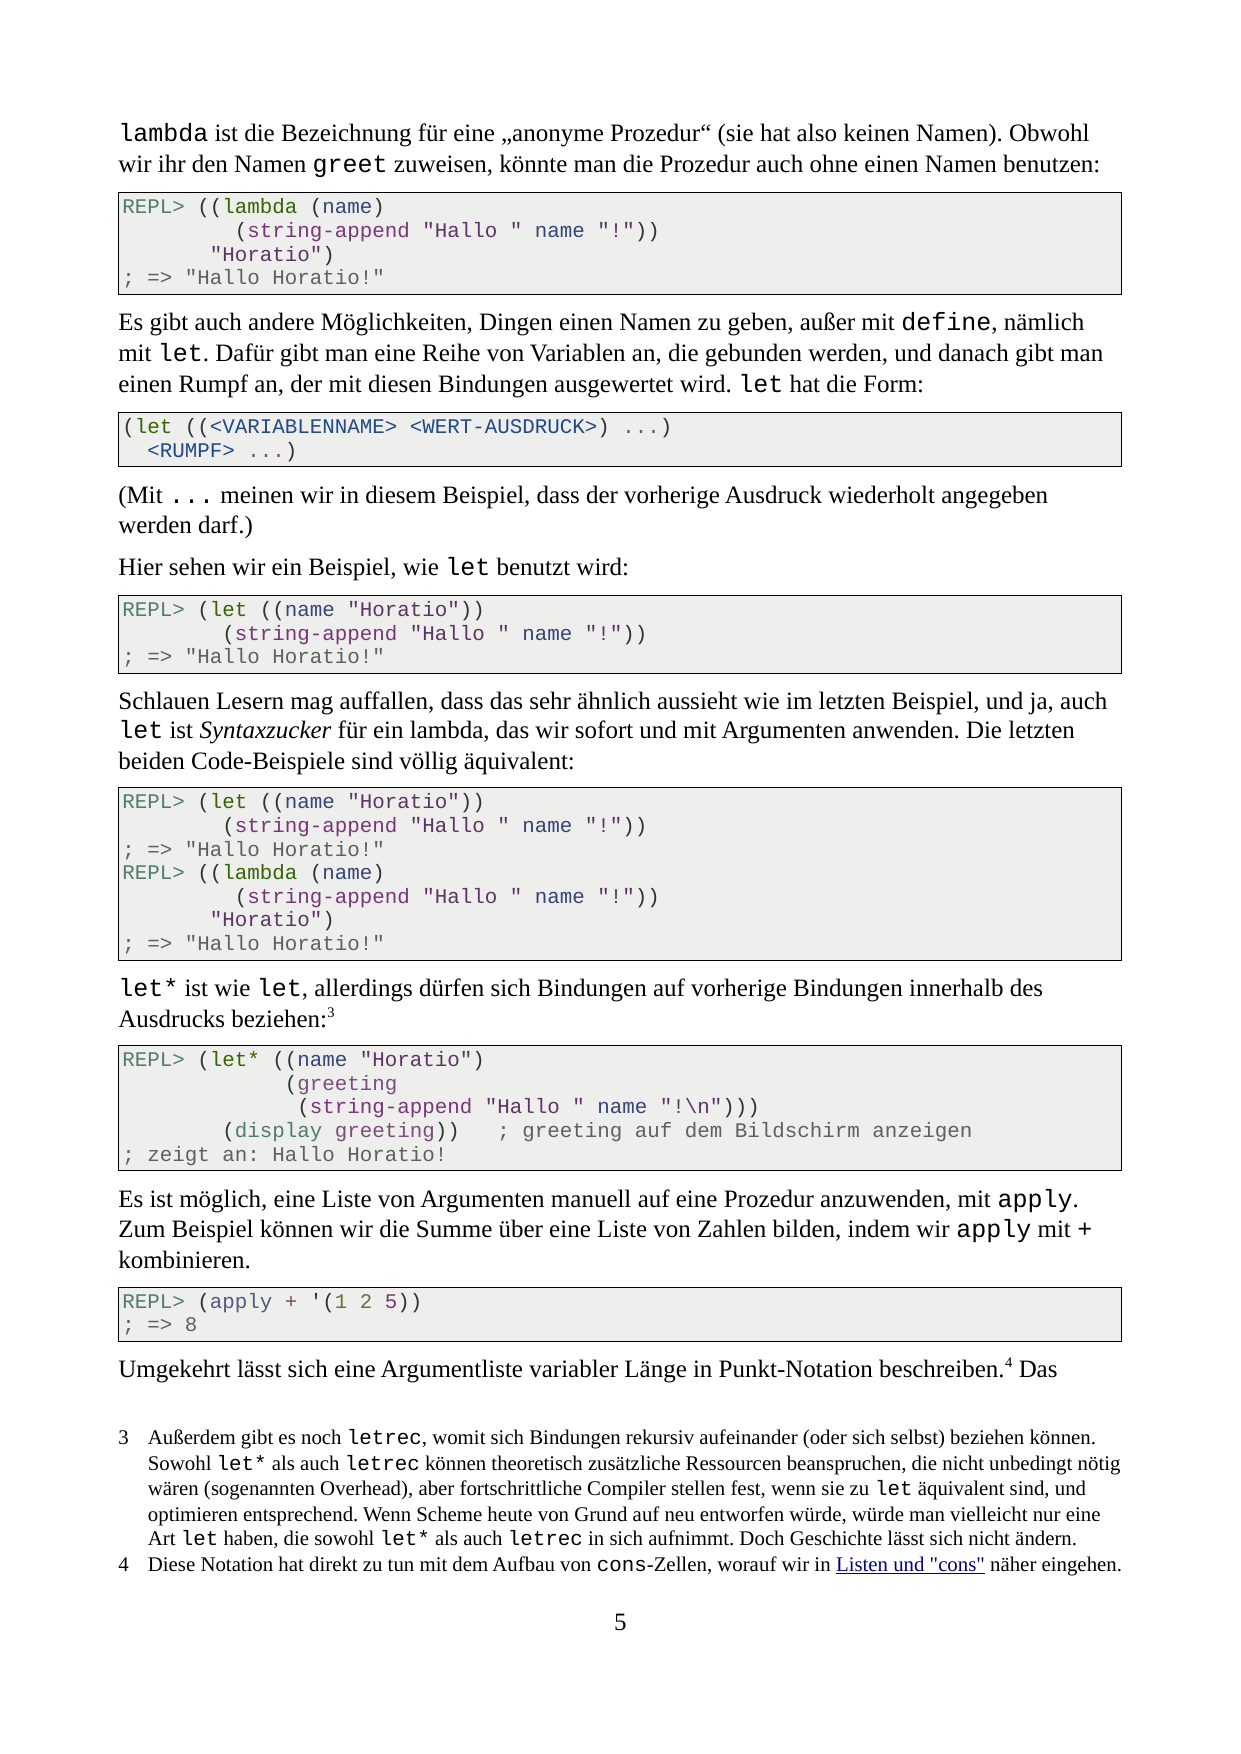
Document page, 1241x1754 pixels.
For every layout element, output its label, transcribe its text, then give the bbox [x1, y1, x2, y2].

text REPL> ((lambda (name) [119, 193, 1121, 216]
text REPL> ((lambda (name) [119, 858, 1121, 882]
text "Horatio") [119, 906, 1121, 929]
text REPL> (let ((name "Horatio")) [119, 788, 1121, 811]
text (greeting [119, 1069, 1121, 1092]
text (Mit ... meinen wir in diesem Beispiel, dass der vorherige Ausdruck wiederholt angegeben werden darf.) [118, 480, 1122, 539]
text (display greeting)) ; greeting auf dem Bildschirm anzeigen [119, 1116, 1121, 1140]
text (string-append "Hallo " name "!")) [119, 811, 1121, 834]
text REPL> (let* ((name "Horatio") [119, 1046, 1121, 1069]
text (let ((<VARIABLENNAME> <WERT-AUSDRUCK>) ...) [119, 413, 1121, 436]
text REPL> (apply + '(1 2 5)) [119, 1288, 1121, 1310]
text ; => "Hallo Horatio!" [119, 834, 1121, 858]
text ; zeigt an: Hallo Horatio! [119, 1140, 1121, 1170]
text Es gibt auch andere Möglichkeiten, Dingen einen Namen zu geben, außer mit define, nämlich mit let. Dafür gibt man eine Reihe von Variablen an, die gebunden werden, und danach gibt man einen Rumpf an, der mit diesen Bindungen ausgewertet wird. let hat die Form: [118, 307, 1122, 400]
text <RUMPF> ...) [119, 436, 1121, 466]
text (string-append "Hallo " name "!")) [119, 882, 1121, 906]
text Schlauen Lesern mag auffallen, dass das sehr ähnlich aussieht wie im letzten Beispiel, und ja, auch let ist Syntaxzucker für ein lambda, das wir sofort und mit Argumenten anwenden. Die letzten beiden Code-Beispiele sind völlig äquivalent: [118, 686, 1122, 775]
text let* ist wie let, allerdings dürfen sich Bindungen auf vorherige Bindungen innerhalb des Ausdrucks beziehen: [118, 973, 1122, 1033]
text REPL> (let ((name "Horatio")) [119, 596, 1121, 619]
text Diese Notation hat direkt zu tun mit dem Aufbau von cons-Zellen, worauf wir in Listen und "cons" näher eingehen. [118, 1552, 1122, 1578]
text (string-append "Hallo " name "!\n"))) [119, 1092, 1121, 1116]
text ; => "Hallo Horatio!" [119, 642, 1121, 673]
text Außerdem gibt es noch letrec, womit sich Bindungen rekursiv aufeinander (oder sich selbst) beziehen können. Sowohl let* als auch letrec können theoretisch zusätzliche Ressourcen beanspruchen, die nicht unbedingt nötig wären (sogenannten Overhead), aber fortschrittliche Compiler stellen fest, wenn sie zu let äquivalent sind, und optimieren entsprechend. Wenn Scheme heute von Grund auf neu entworfen würde, würde man vielleicht nur eine Art let haben, die sowohl let* als auch letrec in sich aufnimmt. Doch Geschichte lässt sich nicht ändern. [118, 1425, 1122, 1552]
text Hier sehen wir ein Beispiel, wie let benutzt wird: [118, 552, 1122, 583]
text "Horatio") [119, 239, 1121, 263]
text Umgekehrt lässt sich eine Argumentliste variabler Länge in Punkt-Notation beschreiben. Das zeigen wir nun zugleich mit Guiles format-Prozedur. Wir können sie mit #f als erstem Argument aufrufen, so dass eine formatierte Zeichenkette als Wert zurückgeliefert wird, aber mit #t als erstem Argument wird sie stattdessen auf dem Bildschirm angezeigt. Letzteres brauchen wir hier: [118, 1354, 1122, 1383]
text (string-append "Hallo " name "!")) [119, 216, 1121, 239]
text lambda ist die Bezeichnung für eine „anonyme Prozedur“ (sie hat also keinen Namen). Obwohl wir ihr den Namen greet zuweisen, könnte man die Prozedur auch ohne einen Namen benutzen: [118, 118, 1122, 180]
text ; => "Hallo Horatio!" [119, 929, 1121, 960]
text ; => 8 [119, 1310, 1121, 1341]
text Es ist möglich, eine Liste von Argumenten manuell auf eine Prozedur anzuwenden, mit apply. Zum Beispiel können wir die Summe über eine Liste von Zahlen bilden, indem wir apply mit + kombinieren. [118, 1184, 1122, 1274]
text (string-append "Hallo " name "!")) [119, 619, 1121, 642]
text ; => "Hallo Horatio!" [119, 263, 1121, 294]
